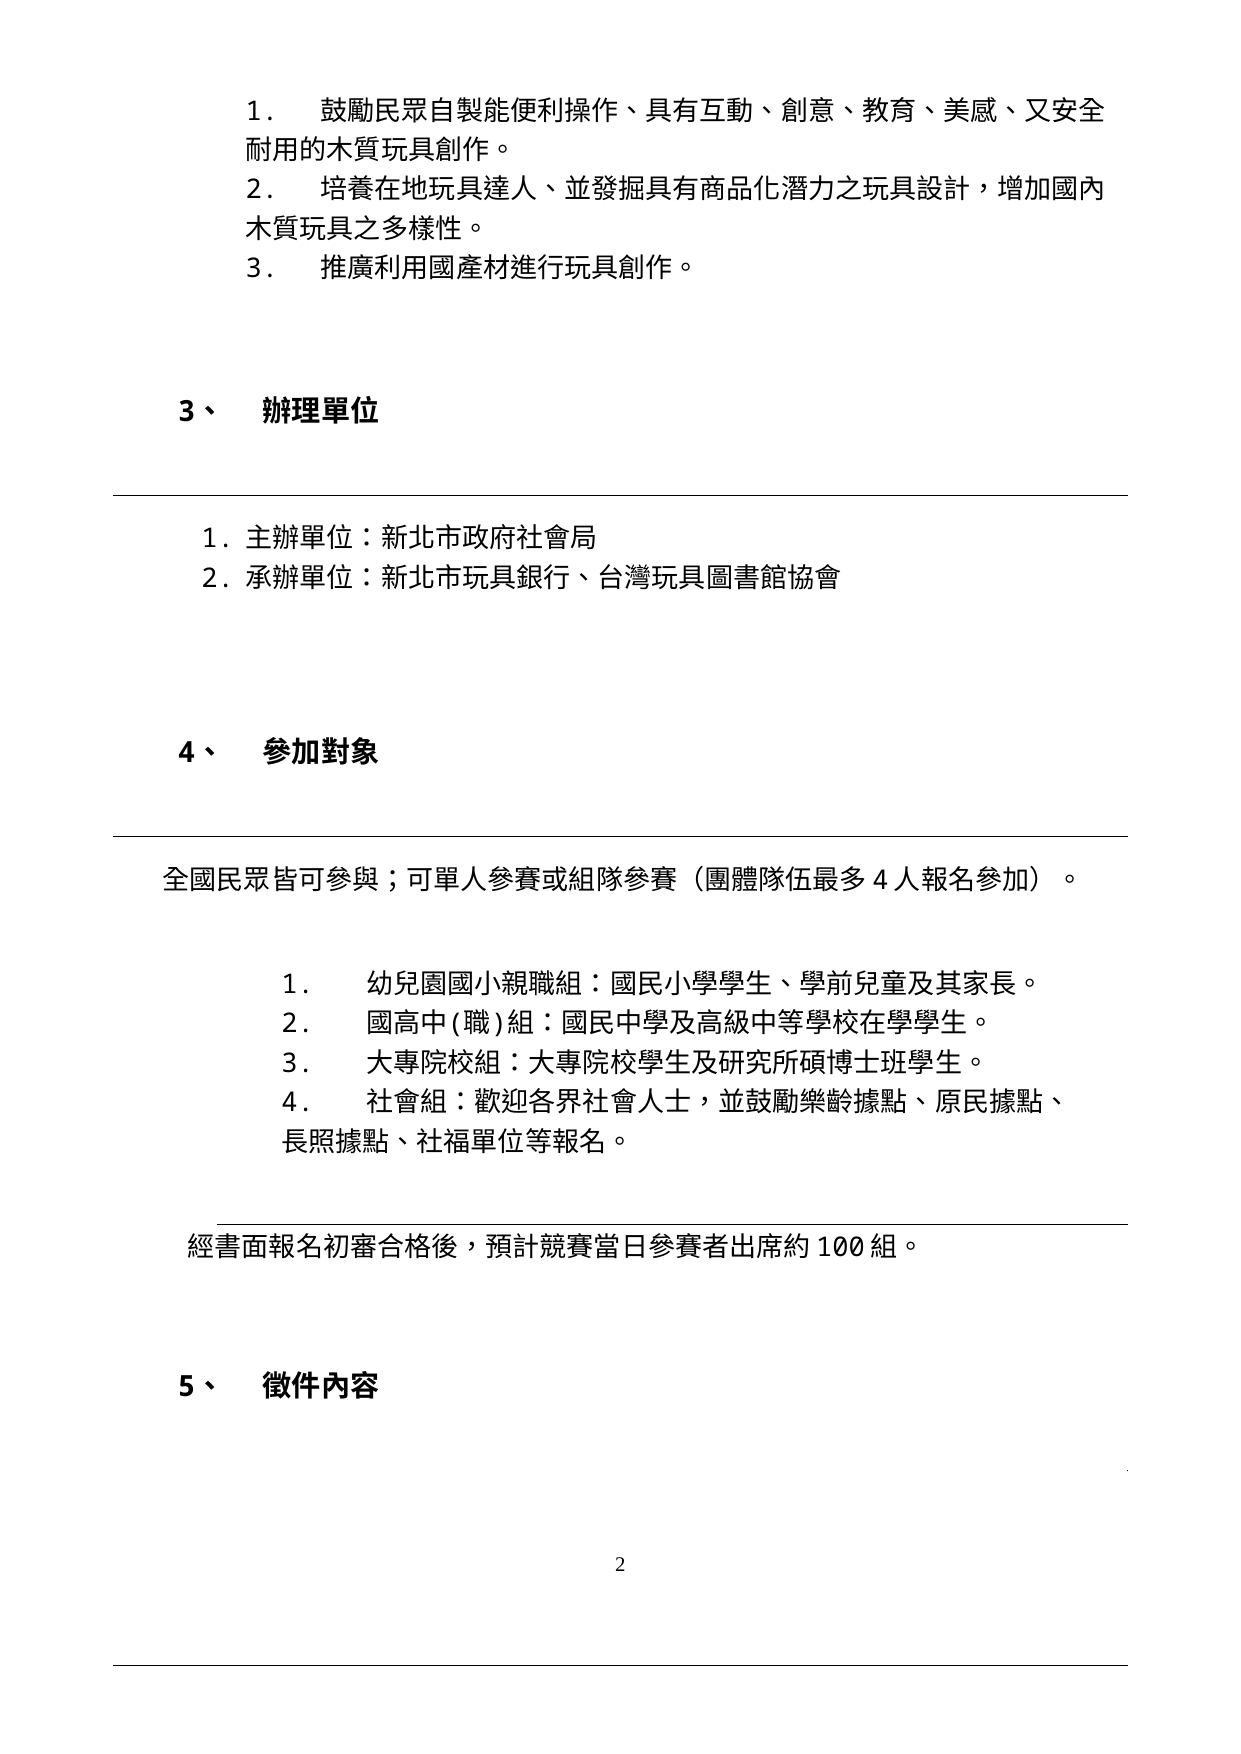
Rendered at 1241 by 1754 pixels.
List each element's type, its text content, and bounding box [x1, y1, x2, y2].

text 全國民眾皆可參與；可單人參賽或組隊參賽（團體隊伍最多4人報名參加）。 [162, 858, 1128, 897]
list 社會組：歡迎各界社會人士，並鼓勵樂齡據點、原民據點、長照據點、社福單位等報名。 [217, 1015, 1127, 1223]
text 經書面報名初審合格後，預計競賽當日參賽者出席約100組。 [187, 1224, 1128, 1264]
list 承辦單位：新北市玩具銀行、台灣玩具圖書館協會 [201, 556, 1128, 595]
list 辦理單位 [114, 323, 1127, 494]
list 國高中(職)組：國民中學及高級中等學校在學學生。 [217, 936, 1127, 976]
list 幼兒園國小親職組：國民小學學生、學前兒童及其家長。 [217, 898, 1127, 936]
list 參加對象 [114, 664, 1127, 835]
list 推廣利用國產材進行玩具創作。 [245, 246, 1128, 285]
list 培養在地玩具達人、並發掘具有商品化潛力之玩具設計，增加國內木質玩具之多樣性。 [245, 167, 1128, 246]
list 徵件內容 [114, 1299, 1127, 1470]
list 鼓勵民眾自製能便利操作、具有互動、創意、教育、美感、又安全耐用的木質玩具創作。 [245, 89, 1128, 167]
list 大專院校組：大專院校學生及研究所碩博士班學生。 [217, 976, 1127, 1015]
list 主辦單位：新北市政府社會局 [201, 516, 1128, 556]
